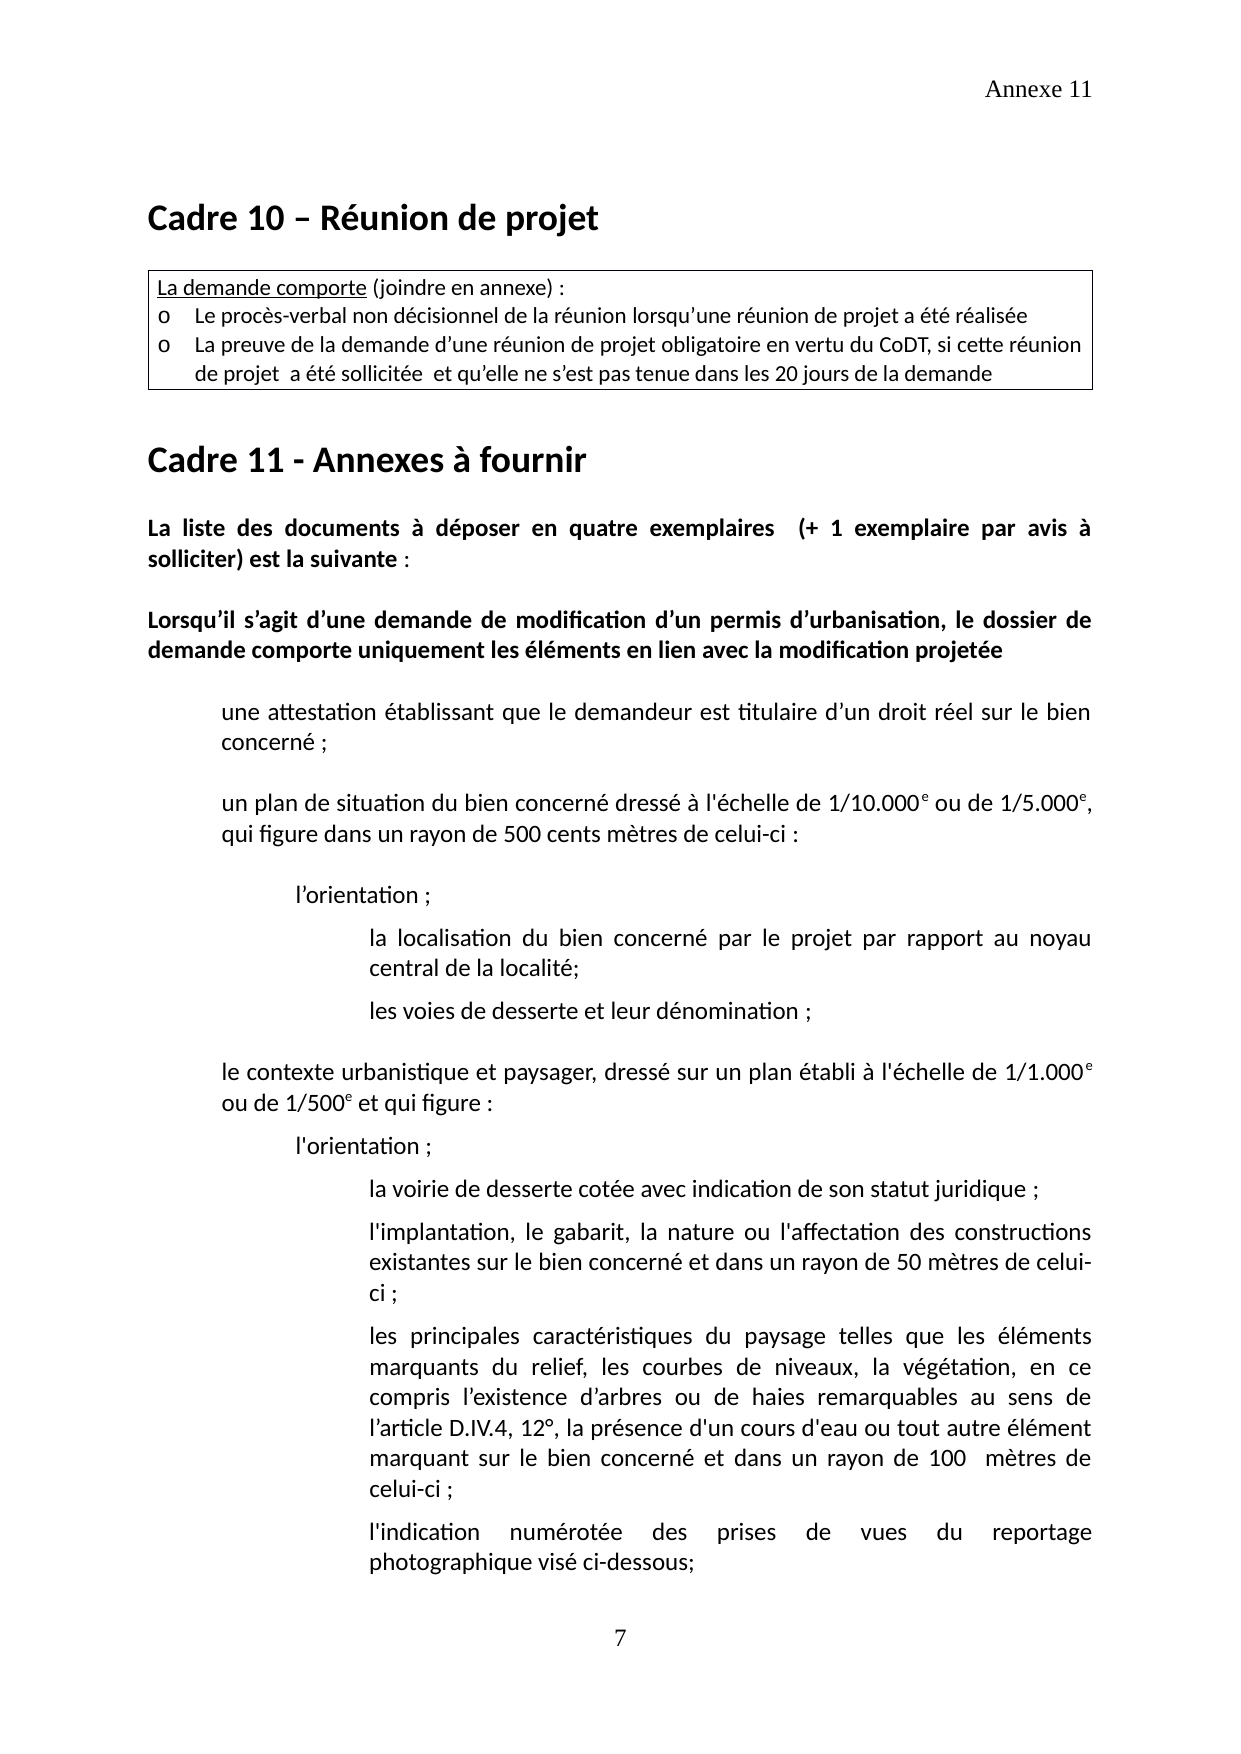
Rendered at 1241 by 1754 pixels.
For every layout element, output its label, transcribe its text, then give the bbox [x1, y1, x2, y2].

text le contexte urbanistique et paysager, dressé sur un plan établi à l'échelle de 1/1.000e ou de 1/500e et qui figure : [148, 1056, 1093, 1117]
text Cadre 10 – Réunion de projet [148, 193, 1093, 239]
text La liste des documents à déposer en quatre exemplaires (+ 1 exemplaire par avis à solliciter) est la suivante : [148, 513, 1093, 574]
text les voies de desserte et leur dénomination ; [221, 995, 1093, 1026]
text La demande comporte (joindre en annexe) : [149, 271, 1092, 298]
text l'orientation ; [221, 1130, 1093, 1161]
list Le procès-verbal non décisionnel de la réunion lorsqu’une réunion de projet a été réalisée [149, 298, 1092, 327]
text les principales caractéristiques du paysage telles que les éléments marquants du relief, les courbes de niveaux, la végétation, en ce compris l’existence d’arbres ou de haies remarquables au sens de l’article D.IV.4, 12°, la présence d'un cours d'eau ou tout autre élément marquant sur le bien concerné et dans un rayon de 100 mètres de celui-ci ; [295, 1320, 1093, 1503]
text la voirie de desserte cotée avec indication de son statut juridique ; [295, 1173, 1093, 1203]
list La preuve de la demande d’une réunion de projet obligatoire en vertu du CoDT, si cette réunion de projet a été sollicitée et qu’elle ne s’est pas tenue dans les 20 jours de la demande [149, 327, 1092, 389]
text la localisation du bien concerné par le projet par rapport au noyau central de la localité; [295, 922, 1093, 983]
text une attestation établissant que le demandeur est titulaire d’un droit réel sur le bien concerné ; [148, 696, 1093, 757]
text Lorsqu’il s’agit d’une demande de modification d’un permis d’urbanisation, le dossier de demande comporte uniquement les éléments en lien avec la modification projetée [148, 604, 1093, 665]
text l'indication numérotée des prises de vues du reportage photographique visé ci-dessous; [295, 1516, 1093, 1577]
text l'implantation, le gabarit, la nature ou l'affectation des constructions existantes sur le bien concerné et dans un rayon de 50 mètres de celui-ci ; [295, 1216, 1093, 1308]
text un plan de situation du bien concerné dressé à l'échelle de 1/10.000e ou de 1/5.000e, qui figure dans un rayon de 500 cents mètres de celui-ci : [148, 787, 1093, 848]
text l’orientation ; [221, 879, 1093, 909]
text Cadre 11 - Annexes à fournir [148, 436, 1093, 482]
